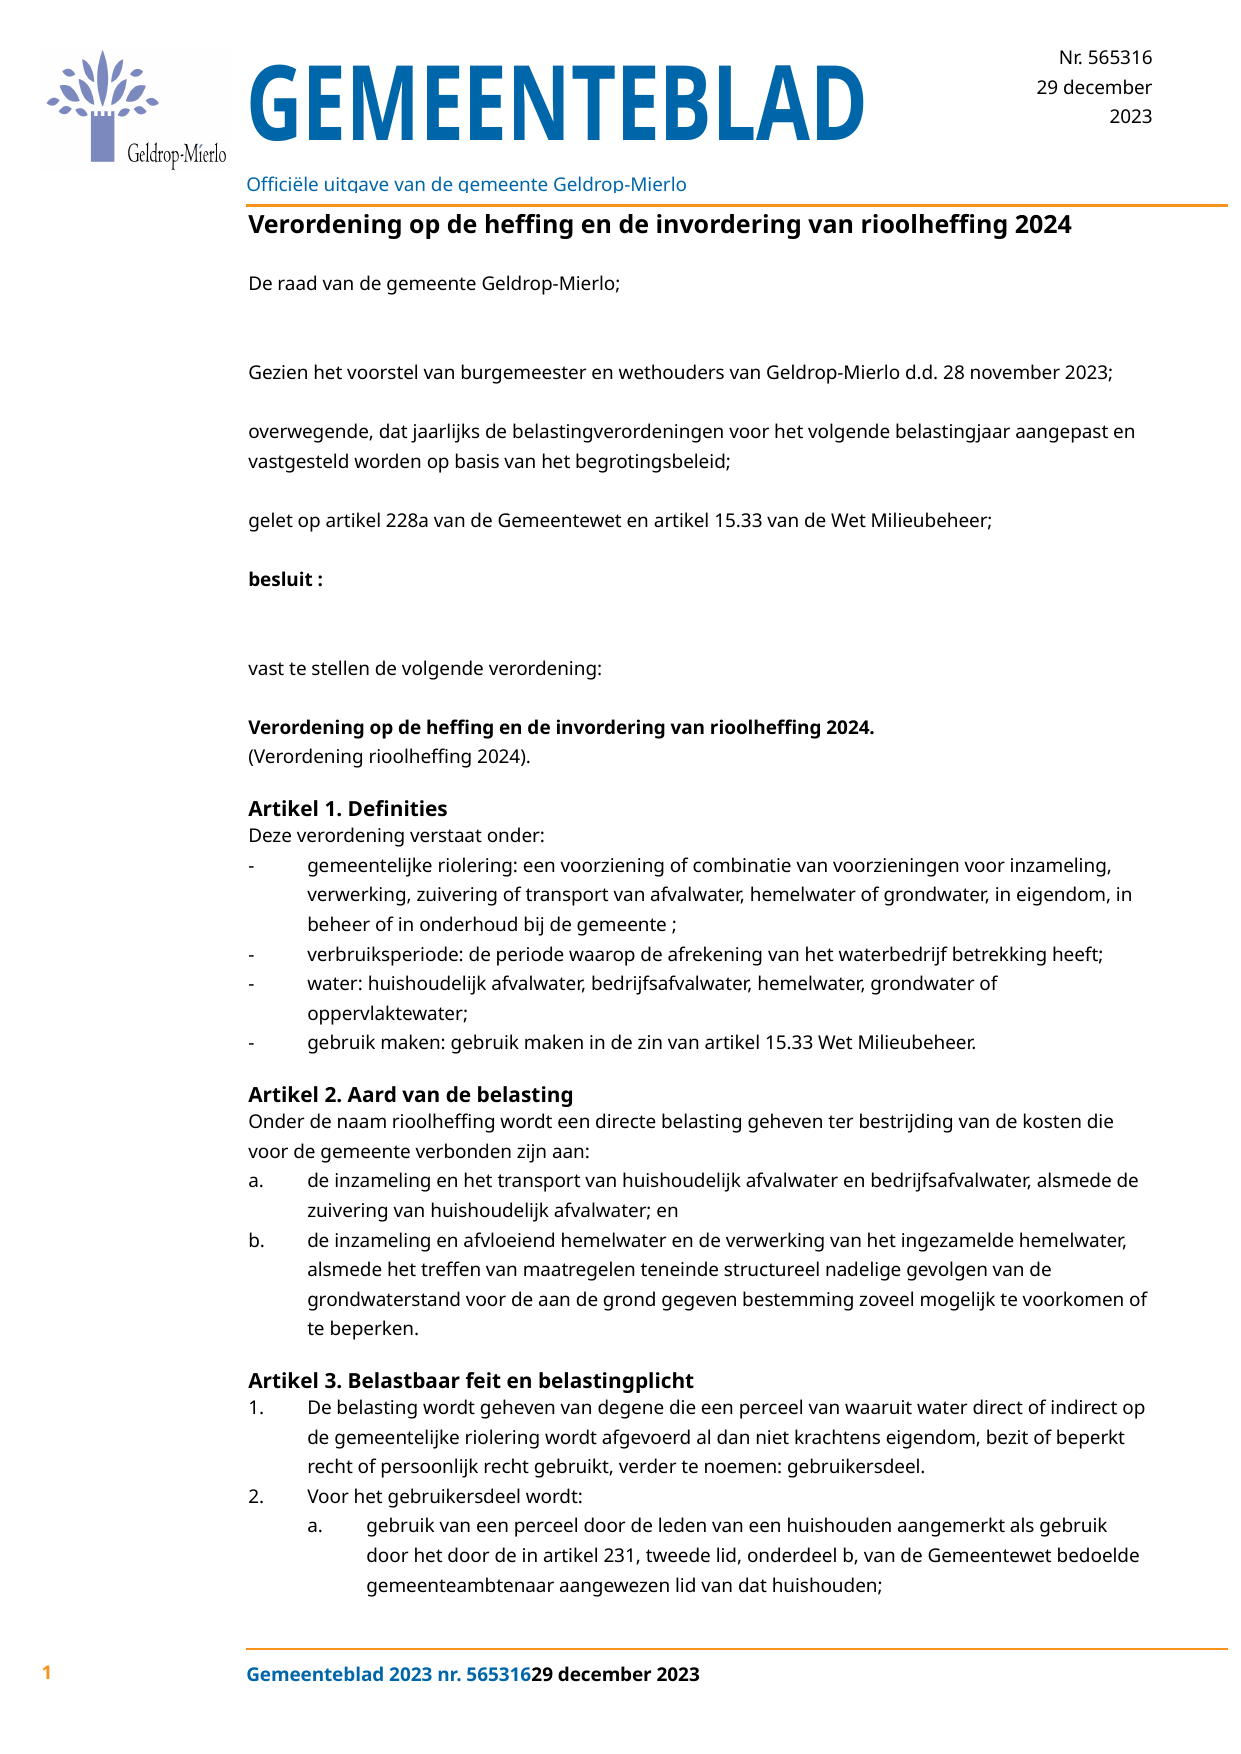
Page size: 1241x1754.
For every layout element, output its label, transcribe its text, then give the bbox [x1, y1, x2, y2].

list verbruiksperiode: de periode waarop de afrekening van het waterbedrijf betrekking heeft; [248, 941, 1152, 967]
list gebruik van een perceel door de leden van een huishouden aangemerkt als gebruik door het door de in artikel 231, tweede lid, onderdeel b, van de Gemeentewet bedoelde gemeenteambtenaar aangewezen lid van dat huishouden; [307, 1513, 1152, 1598]
text De raad van de gemeente Geldrop-Mierlo; [248, 270, 1152, 296]
text Onder de naam rioolheffing wordt een directe belasting geheven ter bestrijding van de kosten die voor de gemeente verbonden zijn aan: [248, 1108, 1152, 1164]
list water: huishoudelijk afvalwater, bedrijfsafvalwater, hemelwater, grondwater of oppervlaktewater; [248, 970, 1152, 1026]
text gelet op artikel 228a van de Gemeentewet en artikel 15.33 van de Wet Milieubeheer; [248, 507, 1152, 533]
list de inzameling en het transport van huishoudelijk afvalwater en bedrijfsafvalwater, alsmede de zuivering van huishoudelijk afvalwater; en [248, 1168, 1152, 1223]
text Artikel 2. Aard van de belasting [248, 1080, 1152, 1108]
list Voor het gebruikersdeel wordt: [248, 1483, 1152, 1509]
list De belasting wordt geheven van degene die een perceel van waaruit water direct of indirect op de gemeentelijke riolering wordt afgevoerd al dan niet krachtens eigendom, bezit of beperkt recht of persoonlijk recht gebruikt, verder te noemen: gebruikersdeel. [248, 1394, 1152, 1479]
list de inzameling en afvloeiend hemelwater en de verwerking van het ingezamelde hemelwater, alsmede het treffen van maatregelen teneinde structureel nadelige gevolgen van de grondwaterstand voor de aan de grond gegeven bestemming zoveel mogelijk te voorkomen of te beperken. [248, 1227, 1152, 1341]
picture [41, 47, 231, 172]
text Verordening op de heffing en de invordering van rioolheffing 2024. [248, 714, 1152, 740]
text Verordening op de heffing en de invordering van rioolheffing 2024 [248, 207, 1152, 241]
text overwegende, dat jaarlijks de belastingverordeningen voor het volgende belastingjaar aangepast en vastgesteld worden op basis van het begrotingsbeleid; [248, 418, 1152, 473]
text Artikel 3. Belastbaar feit en belastingplicht [248, 1366, 1152, 1394]
list gemeentelijke riolering: een voorziening of combinatie van voorzieningen voor inzameling, verwerking, zuivering of transport van afvalwater, hemelwater of grondwater, in eigendom, in beheer of in onderhoud bij de gemeente ; [248, 852, 1152, 937]
text Gezien het voorstel van burgemeester en wethouders van Geldrop-Mierlo d.d. 28 november 2023; [248, 359, 1152, 385]
text (Verordening rioolheffing 2024). [248, 744, 1152, 769]
list gebruik maken: gebruik maken in de zin van artikel 15.33 Wet Milieubeheer. [248, 1029, 1152, 1055]
text Artikel 1. Definities [248, 794, 1152, 822]
text vast te stellen de volgende verordening: [248, 655, 1152, 681]
text besluit : [248, 566, 1152, 592]
text Deze verordening verstaat onder: [248, 822, 1152, 848]
